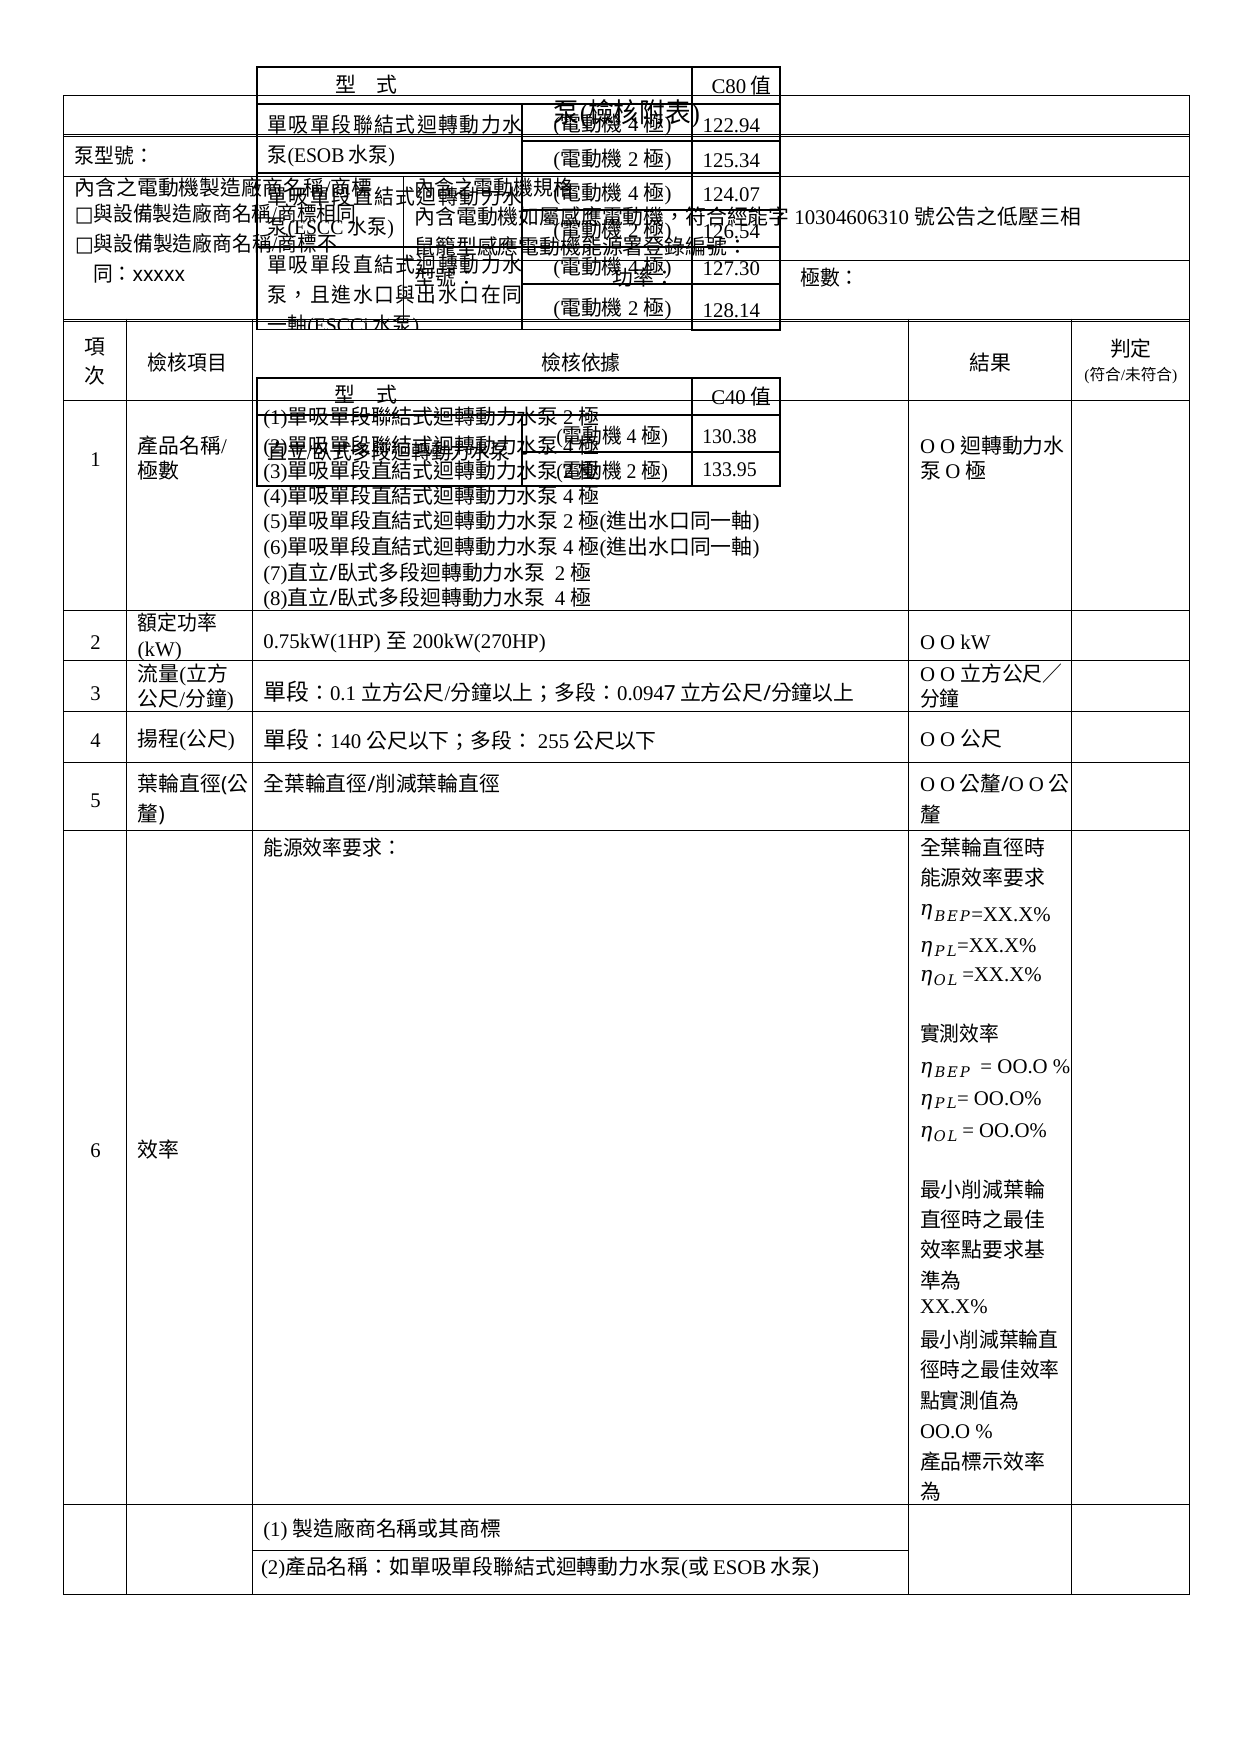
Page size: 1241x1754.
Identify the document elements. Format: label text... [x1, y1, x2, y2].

table_cell 揚程(公尺) [127, 712, 252, 762]
table_cell 產品名稱/ 極數 [127, 401, 252, 610]
table_cell [1072, 1505, 1189, 1594]
table_header 泵(檢核附表) [258, 96, 691, 103]
table_cell 流量(立方公尺/分鐘) [127, 661, 252, 711]
table_cell [64, 1505, 126, 1594]
table_cell 內含之電動機規格 內含電動機如屬感應電動機，符合經能字 10304606310 號公告之低壓三相鼠籠型感應電動機能源署登錄編號： [523, 177, 691, 209]
table_cell (1) 製造廠商名稱或其商標 [253, 1505, 908, 1549]
table_cell (1)單吸單段聯結式迴轉動力水泵 2 極 (2)單吸單段聯結式迴轉動力水泵 4 極 (3)單吸單段直結式迴轉動力水泵 2 極 (4)單吸單段直結式迴轉動力水泵 4 極 (5)單吸單段直結式迴轉動力水泵 2 極(進出水口同一軸) (6)單吸單段直結式迴轉動力水泵 4 極(進出水口同一軸) (7)直立/臥式多段迴轉動力水泵 2 極 (8)直立/臥式多段迴轉動力水泵 4 極 [253, 401, 908, 610]
table_cell 1 [64, 401, 126, 610]
table_cell 0.75kW(1HP) 至 200kW(270HP) [253, 611, 908, 660]
table_header 泵(檢核附表) [594, 105, 618, 121]
table_cell 內含之電動機製造廠商名稱/商標 □與設備製造廠商名稱/商標相同 □與設備製造廠商名稱/商標不同：xxxxx [258, 211, 293, 246]
table_cell 型號： 功率： 極數： [523, 261, 616, 283]
table_cell 6 [64, 831, 126, 1504]
table_header 泵(檢核附表) [693, 105, 779, 134]
table_header 泵(檢核附表) [484, 121, 497, 134]
table_cell 內含之電動機規格 內含電動機如屬感應電動機，符合經能字 10304606310 號公告之低壓三相鼠籠型感應電動機能源署登錄編號： [693, 177, 779, 209]
table_cell 3 [64, 661, 126, 711]
table_cell 泵型號： [693, 142, 779, 172]
table_cell O O 公尺 [909, 712, 1071, 762]
table_cell 判定 (符合/未符合) [1072, 322, 1189, 400]
table_cell (2)產品名稱：如單吸單段聯結式迴轉動力水泵(或ESOB水泵) [253, 1551, 908, 1594]
table_cell [1072, 763, 1189, 829]
table_cell 泵型號： [64, 137, 256, 176]
table_cell 內含之電動機規格 內含電動機如屬感應電動機，符合經能字 10304606310 號公告之低壓三相鼠籠型感應電動機能源署登錄編號： [523, 248, 691, 260]
table_header 泵(檢核附表) [523, 105, 691, 134]
table_cell 內含之電動機規格 內含電動機如屬感應電動機，符合經能字 10304606310 號公告之低壓三相鼠籠型感應電動機能源署登錄編號： [693, 211, 779, 246]
table_cell 單段：140 公尺以下；多段： 255公尺以下 [253, 712, 908, 762]
table_cell [1072, 831, 1189, 1504]
table_cell [1072, 401, 1189, 610]
table_cell 單段：0.1 立方公尺/分鐘以上；多段：0.0947立方公尺/分鐘以上 [253, 661, 908, 711]
table_cell 額定功率 (kW) [127, 611, 252, 660]
table_cell 2 [64, 611, 126, 660]
table_cell O O 立方公尺／分鐘 [909, 661, 1071, 711]
table_header 泵(檢核附表) [258, 105, 521, 134]
table_cell 內含之電動機規格 內含電動機如屬感應電動機，符合經能字 10304606310 號公告之低壓三相鼠籠型感應電動機能源署登錄編號： [781, 177, 1189, 260]
table_cell 泵型號： [781, 137, 1189, 176]
table_cell 型號： 功率： 極數： [781, 261, 1189, 318]
table_cell [1072, 661, 1189, 711]
table_cell 能源效率要求： [253, 831, 908, 1504]
table_cell 5 [64, 763, 126, 829]
table_cell 葉輪直徑(公釐) [127, 763, 252, 829]
table_cell 內含之電動機規格 內含電動機如屬感應電動機，符合經能字 10304606310 號公告之低壓三相鼠籠型感應電動機能源署登錄編號： [648, 211, 691, 246]
table_header 泵(檢核附表) [781, 96, 1189, 134]
table_cell O O 迴轉動力水泵 O 極 [909, 401, 1071, 610]
table_cell 型號： 功率： 極數： [693, 285, 779, 318]
table_cell 項次 [64, 322, 126, 400]
table_cell 型號： 功率： 極數： [693, 261, 779, 283]
table_cell 檢核項目 [127, 322, 252, 400]
table_cell 泵型號： [523, 142, 691, 172]
table_cell 全葉輪直徑/削減葉輪直徑 [253, 763, 908, 829]
table_cell 效率 [127, 831, 252, 1504]
table_cell 內含之電動機規格 內含電動機如屬感應電動機，符合經能字 10304606310 號公告之低壓三相鼠籠型感應電動機能源署登錄編號： [613, 211, 650, 246]
table_cell [1072, 712, 1189, 762]
table_cell 內含之電動機規格 內含電動機如屬感應電動機，符合經能字 10304606310 號公告之低壓三相鼠籠型感應電動機能源署登錄編號： [404, 177, 521, 246]
table_cell O O kW [909, 611, 1071, 660]
table_cell 4 [64, 712, 126, 762]
table_cell 內含之電動機規格 內含電動機如屬感應電動機，符合經能字 10304606310 號公告之低壓三相鼠籠型感應電動機能源署登錄編號： [523, 211, 595, 246]
table_cell 型號： 功率： 極數： [644, 261, 691, 283]
table_cell O O公釐/O O公釐 [909, 763, 1071, 829]
table_cell 型號： 功率： 極數： [404, 261, 521, 318]
table_cell 全葉輪直徑時能源效率要求𝜂𝐵𝐸𝑃=XX.X% 𝜂𝑃𝐿=XX.X% 𝜂𝑂𝐿 =XX.X% 實測效率 𝜂𝐵𝐸𝑃 = OO.O % 𝜂𝑃𝐿= OO.O% 𝜂𝑂𝐿 = OO.O% 最小削減葉輪直徑時之最佳效率點要求基準為 XX.X% 最小削減葉輪直徑時之最佳效率點實測值為 OO.O % 產品標示效率為 OO.O % [909, 831, 1071, 1504]
table_cell 內含之電動機製造廠商名稱/商標 □與設備製造廠商名稱/商標相同 □與設備製造廠商名稱/商標不同：xxxxx [258, 177, 403, 246]
table_cell [909, 1505, 1071, 1594]
table_cell 泵型號： [258, 137, 521, 172]
table_cell 結果 [909, 322, 1071, 400]
table_header 泵(檢核附表) [693, 96, 779, 103]
table_cell 型號： 功率： 極數： [523, 285, 691, 318]
table_cell 內含之電動機製造廠商名稱/商標 □與設備製造廠商名稱/商標相同 □與設備製造廠商名稱/商標不同：xxxxx [258, 248, 403, 318]
table_cell 檢核依據 [253, 322, 908, 400]
table_header 泵(檢核附表) [64, 96, 256, 134]
table_cell [127, 1505, 252, 1594]
table_cell 內含之電動機製造廠商名稱/商標 □與設備製造廠商名稱/商標相同 □與設備製造廠商名稱/商標不同：xxxxx [64, 177, 256, 318]
table_cell [1072, 611, 1189, 660]
table_cell 型號： 功率： 極數： [618, 261, 643, 283]
